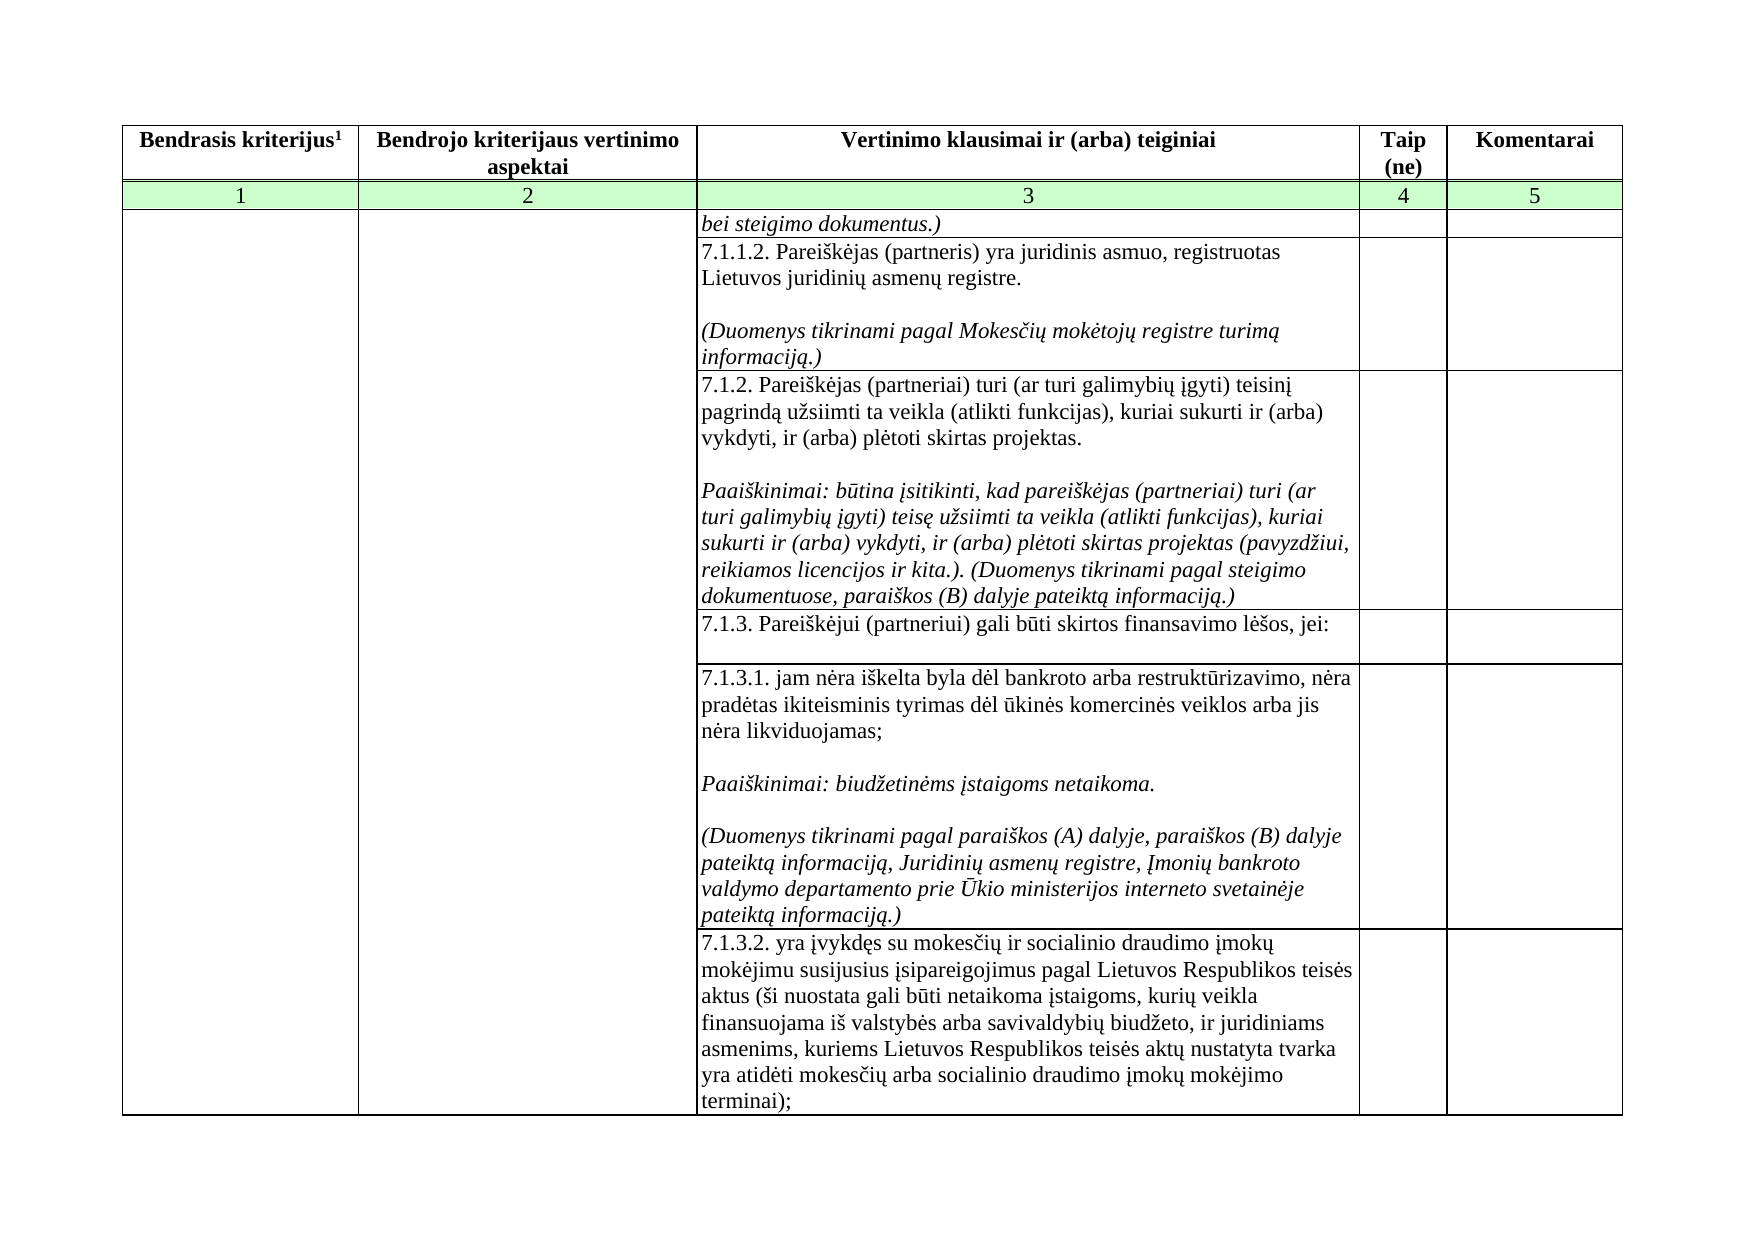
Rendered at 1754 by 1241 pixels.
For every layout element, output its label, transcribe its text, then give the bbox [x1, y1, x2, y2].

table_header Taip (ne) [1360, 126, 1446, 179]
table_header Bendrojo kriterijaus vertinimo aspektai [359, 126, 696, 179]
table_cell 7.1.2. Pareiškėjas (partneriai) turi (ar turi galimybių įgyti) teisinį pagrindą užsiimti ta veikla (atlikti funkcijas), kuriai sukurti ir (arba) vykdyti, ir (arba) plėtoti skirtas projektas. Paaiškinimai: būtina įsitikinti, kad pareiškėjas (partneriai) turi (ar turi galimybių įgyti) teisę užsiimti ta veikla (atlikti funkcijas), kuriai sukurti ir (arba) vykdyti, ir (arba) plėtoti skirtas projektas (pavyzdžiui, reikiamos licencijos ir kita.). (Duomenys tikrinami pagal steigimo dokumentuose, paraiškos (B) dalyje pateiktą informaciją.) [698, 371, 1359, 608]
table_cell [1448, 371, 1622, 608]
table_cell 7.1.3.1. jam nėra iškelta byla dėl bankroto arba restruktūrizavimo, nėra pradėtas ikiteisminis tyrimas dėl ūkinės komercinės veiklos arba jis nėra likviduojamas; Paaiškinimai: biudžetinėms įstaigoms netaikoma. (Duomenys tikrinami pagal paraiškos (A) dalyje, paraiškos (B) dalyje pateiktą informaciją, Juridinių asmenų registre, Įmonių bankroto valdymo departamento prie Ūkio ministerijos interneto svetainėje pateiktą informaciją.) [698, 665, 1359, 928]
table_cell [1448, 210, 1622, 236]
table_cell [1448, 930, 1622, 1114]
table_cell [1448, 665, 1622, 928]
table_cell [1360, 371, 1446, 608]
table_cell 7.1.3.2. yra įvykdęs su mokesčių ir socialinio draudimo įmokų mokėjimu susijusius įsipareigojimus pagal Lietuvos Respublikos teisės aktus (ši nuostata gali būti netaikoma įstaigoms, kurių veikla finansuojama iš valstybės arba savivaldybių biudžeto, ir juridiniams asmenims, kuriems Lietuvos Respublikos teisės aktų nustatyta tvarka yra atidėti mokesčių arba socialinio draudimo įmokų mokėjimo terminai); [698, 930, 1359, 1114]
table_header Komentarai [1448, 126, 1622, 179]
table_cell 7.1.1.2. Pareiškėjas (partneris) yra juridinis asmuo, registruotas Lietuvos juridinių asmenų registre. (Duomenys tikrinami pagal Mokesčių mokėtojų registre turimą informaciją.) [698, 238, 1359, 370]
table_cell 3 [698, 182, 1359, 208]
table_header Bendrasis kriterijus1 [123, 126, 358, 179]
table_cell 5 [1448, 182, 1622, 208]
table_cell [123, 210, 358, 1114]
table_cell [1360, 238, 1446, 370]
table_cell [1360, 665, 1446, 928]
table_cell 1 [123, 182, 358, 208]
table_header Vertinimo klausimai ir (arba) teiginiai [698, 126, 1359, 179]
table_cell [1360, 610, 1446, 663]
table_cell [1448, 238, 1622, 370]
table_cell bei steigimo dokumentus.) [698, 210, 1359, 236]
table_cell 2 [359, 182, 696, 208]
table_cell [359, 210, 696, 1114]
table_cell [1448, 610, 1622, 663]
table_cell [1360, 210, 1446, 236]
table_cell 4 [1360, 182, 1446, 208]
table_cell 7.1.3. Pareiškėjui (partneriui) gali būti skirtos finansavimo lėšos, jei: [698, 610, 1359, 663]
table_cell [1360, 930, 1446, 1114]
